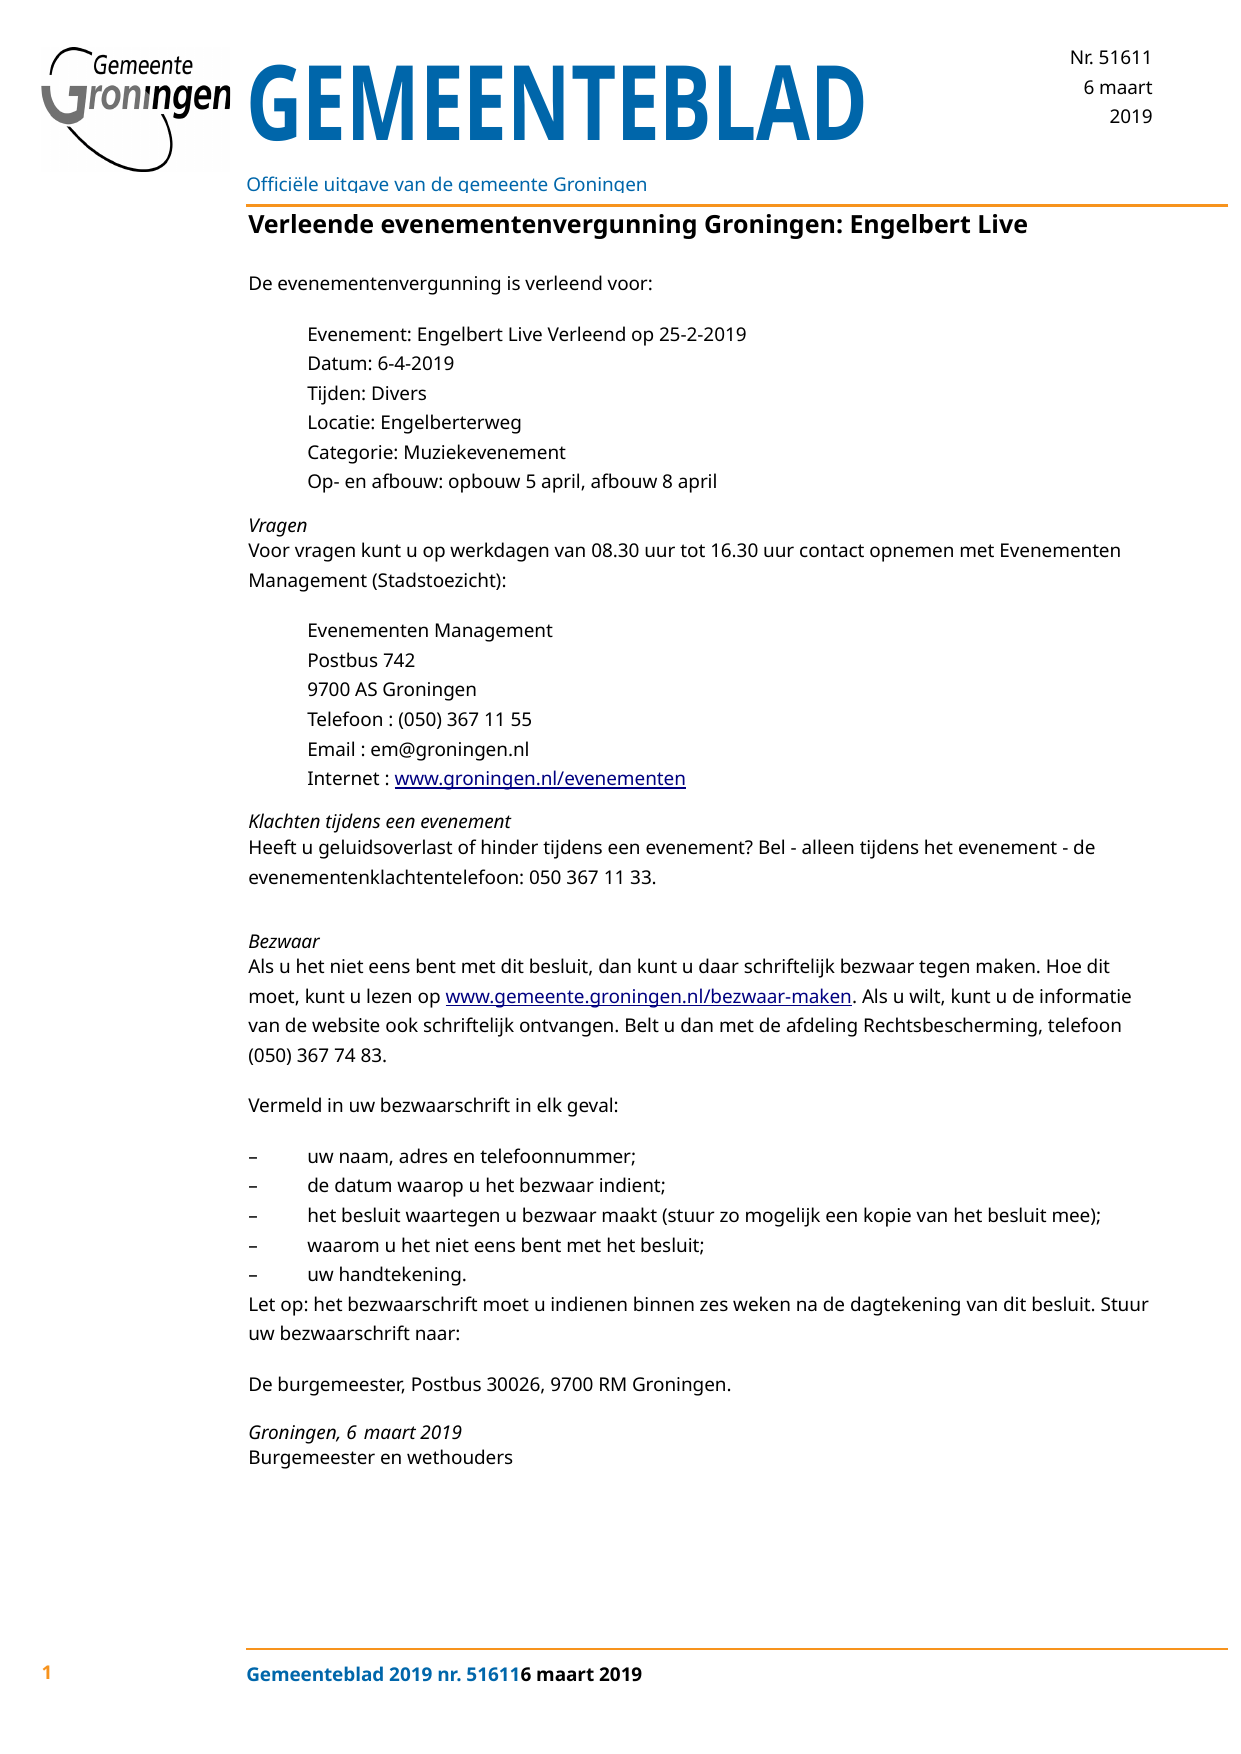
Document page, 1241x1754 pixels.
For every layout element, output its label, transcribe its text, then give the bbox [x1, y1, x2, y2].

text Burgemeester en wethouders [248, 1444, 1152, 1470]
list Email : em@groningen.nl [248, 736, 1152, 762]
text Klachten tijdens een evenement [248, 808, 1152, 834]
text Als u het niet eens bent met dit besluit, dan kunt u daar schriftelijk bezwaar tegen maken. Hoe dit moet, kunt u lezen op www.gemeente.groningen.nl/bezwaar-maken. Als u wilt, kunt u de informatie van de website ook schriftelijk ontvangen. Belt u dan met de afdeling Rechtsbescherming, telefoon (050) 367 74 83. [248, 953, 1152, 1068]
text Vragen [248, 512, 1152, 537]
text Bezwaar [248, 928, 1152, 953]
text De evenementenvergunning is verleend voor: [248, 270, 1152, 296]
list Telefoon : (050) 367 11 55 [248, 706, 1152, 732]
text Verleende evenementenvergunning Groningen: Engelbert Live [248, 207, 1152, 241]
list 9700 AS Groningen [248, 677, 1152, 702]
list Evenement: Engelbert Live Verleend op 25-2-2019 [248, 321, 1152, 346]
list Evenementen Management [248, 617, 1152, 643]
list Internet : www.groningen.nl/evenementen [248, 765, 1152, 791]
list uw handtekening. [248, 1261, 1152, 1287]
list de datum waarop u het bezwaar indient; [248, 1173, 1152, 1198]
text Groningen, 6 maart 2019 [248, 1419, 1152, 1444]
list Postbus 742 [248, 647, 1152, 673]
list waarom u het niet eens bent met het besluit; [248, 1232, 1152, 1258]
list Tijden: Divers [248, 380, 1152, 406]
text De burgemeester, Postbus 30026, 9700 RM Groningen. [248, 1371, 1152, 1397]
list het besluit waartegen u bezwaar maakt (stuur zo mogelijk een kopie van het besluit mee); [248, 1202, 1152, 1228]
list Categorie: Muziekevenement [248, 439, 1152, 465]
list Datum: 6-4-2019 [248, 350, 1152, 376]
picture [41, 47, 231, 172]
list uw naam, adres en telefoonnummer; [248, 1143, 1152, 1169]
list Locatie: Engelberterweg [248, 409, 1152, 435]
text Vermeld in uw bezwaarschrift in elk geval: [248, 1093, 1152, 1118]
text Voor vragen kunt u op werkdagen van 08.30 uur tot 16.30 uur contact opnemen met Evenementen Management (Stadstoezicht): [248, 537, 1152, 593]
text Let op: het bezwaarschrift moet u indienen binnen zes weken na de dagtekening van dit besluit. Stuur uw bezwaarschrift naar: [248, 1291, 1152, 1346]
list Op- en afbouw: opbouw 5 april, afbouw 8 april [248, 469, 1152, 494]
text Heeft u geluidsoverlast of hinder tijdens een evenement? Bel - alleen tijdens het evenement - de evenementenklachtentelefoon: 050 367 11 33. [248, 834, 1152, 889]
